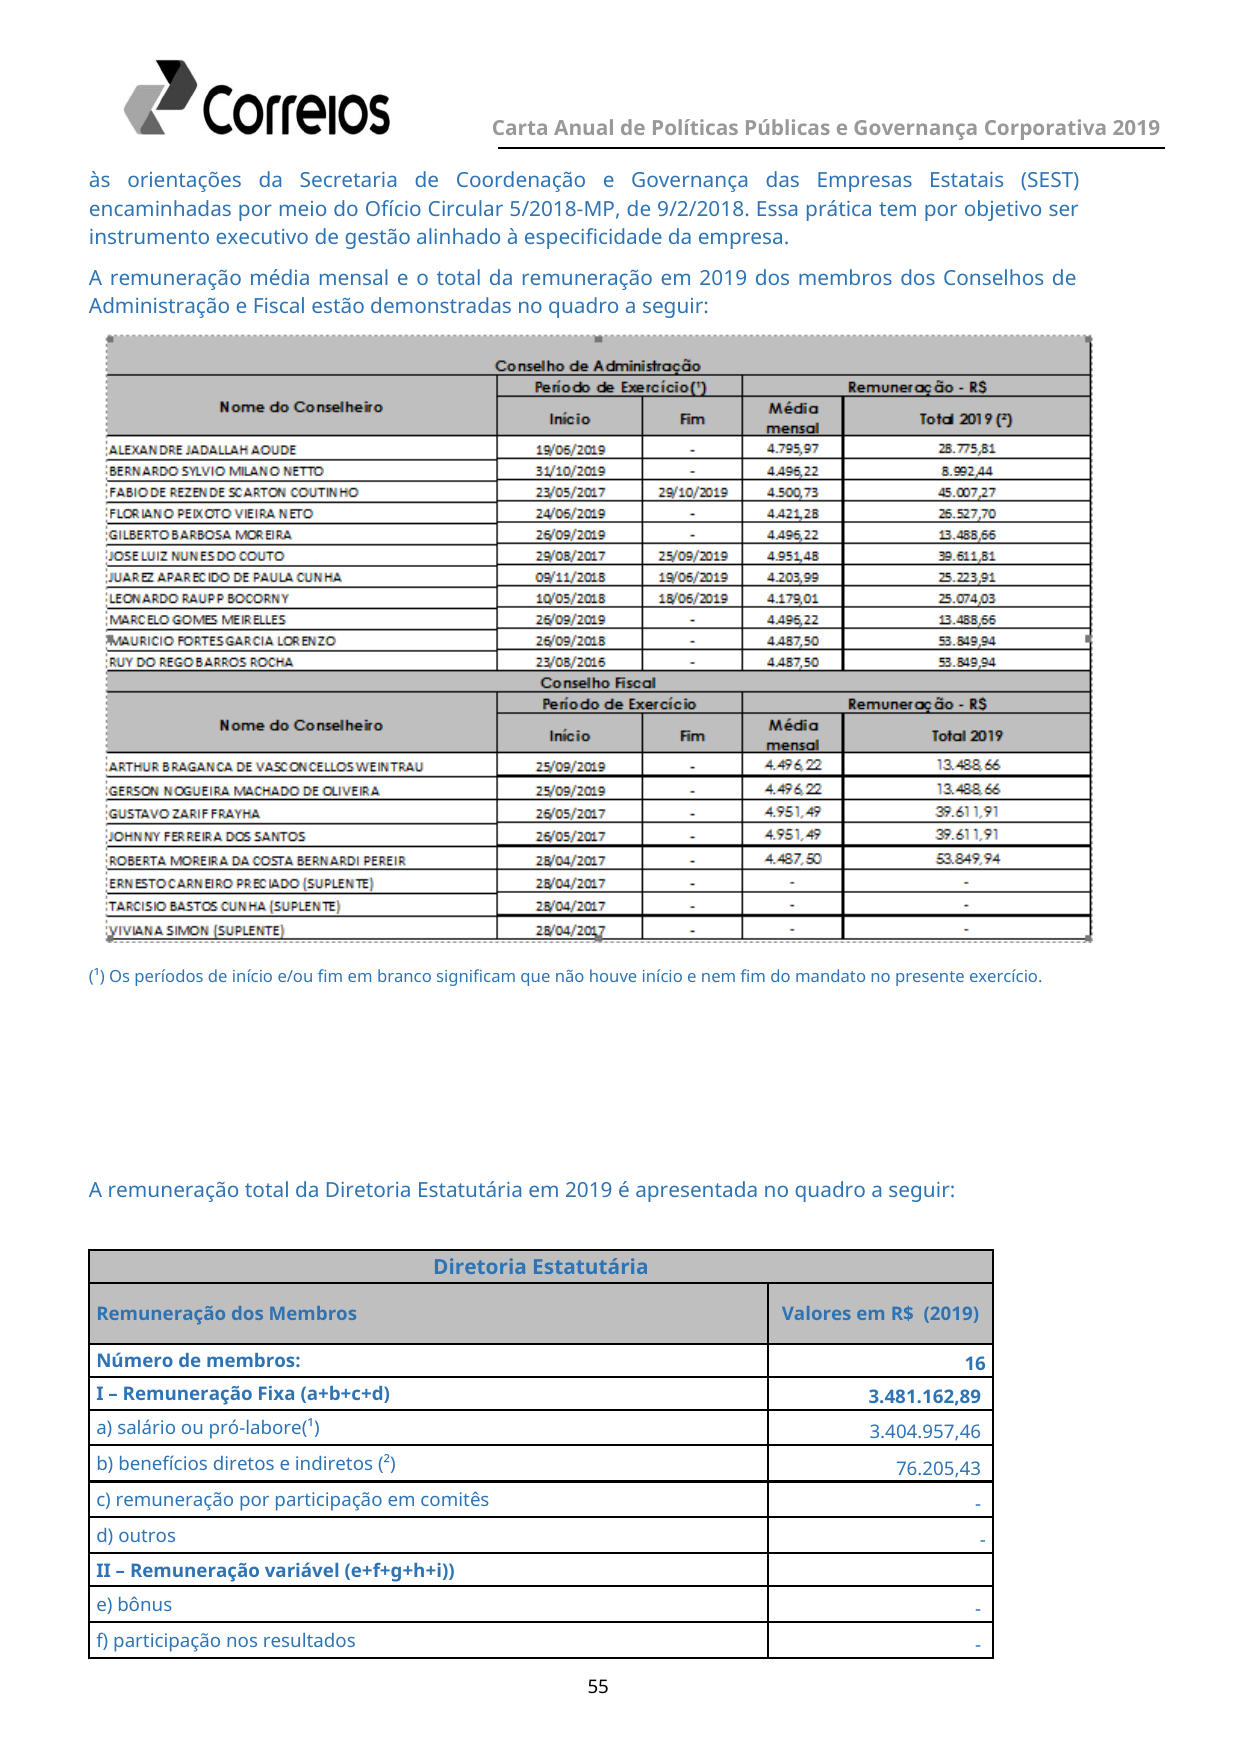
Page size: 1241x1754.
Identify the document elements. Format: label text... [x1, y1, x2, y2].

table_cell Número de membros: [90, 1345, 767, 1376]
table_cell I – Remuneração Fixa (a+b+c+d) [90, 1378, 767, 1408]
picture [103, 332, 1093, 943]
table_cell b) benefícios diretos e indiretos (²) [90, 1446, 767, 1480]
text (¹) Os períodos de início e/ou fim em branco significam que não houve início e nem fim do mandato no presente exercício. [89, 965, 1107, 988]
picture [122, 59, 390, 136]
table_cell a) salário ou pró-labore(¹) [90, 1411, 767, 1444]
table_cell - [769, 1518, 992, 1552]
table_cell - [769, 1623, 992, 1657]
table_cell 3.481.162,89 [769, 1378, 992, 1408]
text às orientações da Secretaria de Coordenação e Governança das Empresas Estatais (SEST) encaminhadas por meio do Ofício Circular 5/2018-MP, de 9/2/2018. Essa prática tem por objetivo ser instrumento executivo de gestão alinhado à especificidade da empresa. [89, 165, 1081, 251]
text A remuneração média mensal e o total da remuneração em 2019 dos membros dos Conselhos de Administração e Fiscal estão demonstradas no quadro a seguir: [89, 263, 1078, 320]
table_cell Valores em R$ (2019) [769, 1284, 992, 1343]
table_cell f) participação nos resultados [90, 1623, 767, 1657]
table_cell c) remuneração por participação em comitês [90, 1483, 767, 1516]
table_cell - [769, 1483, 992, 1516]
table_cell 3.404.957,46 [769, 1411, 992, 1444]
text A remuneração total da Diretoria Estatutária em 2019 é apresentada no quadro a seguir: [89, 1175, 1107, 1204]
table_cell [769, 1554, 992, 1585]
table_cell 76.205,43 [769, 1446, 992, 1480]
table_header Diretoria Estatutária [90, 1251, 992, 1282]
table_cell Remuneração dos Membros [90, 1284, 767, 1343]
table_cell - [769, 1587, 992, 1621]
table_cell d) outros [90, 1518, 767, 1552]
table_cell e) bônus [90, 1587, 767, 1621]
table_cell 16 [769, 1345, 992, 1376]
table_cell II – Remuneração variável (e+f+g+h+i)) [90, 1554, 767, 1585]
